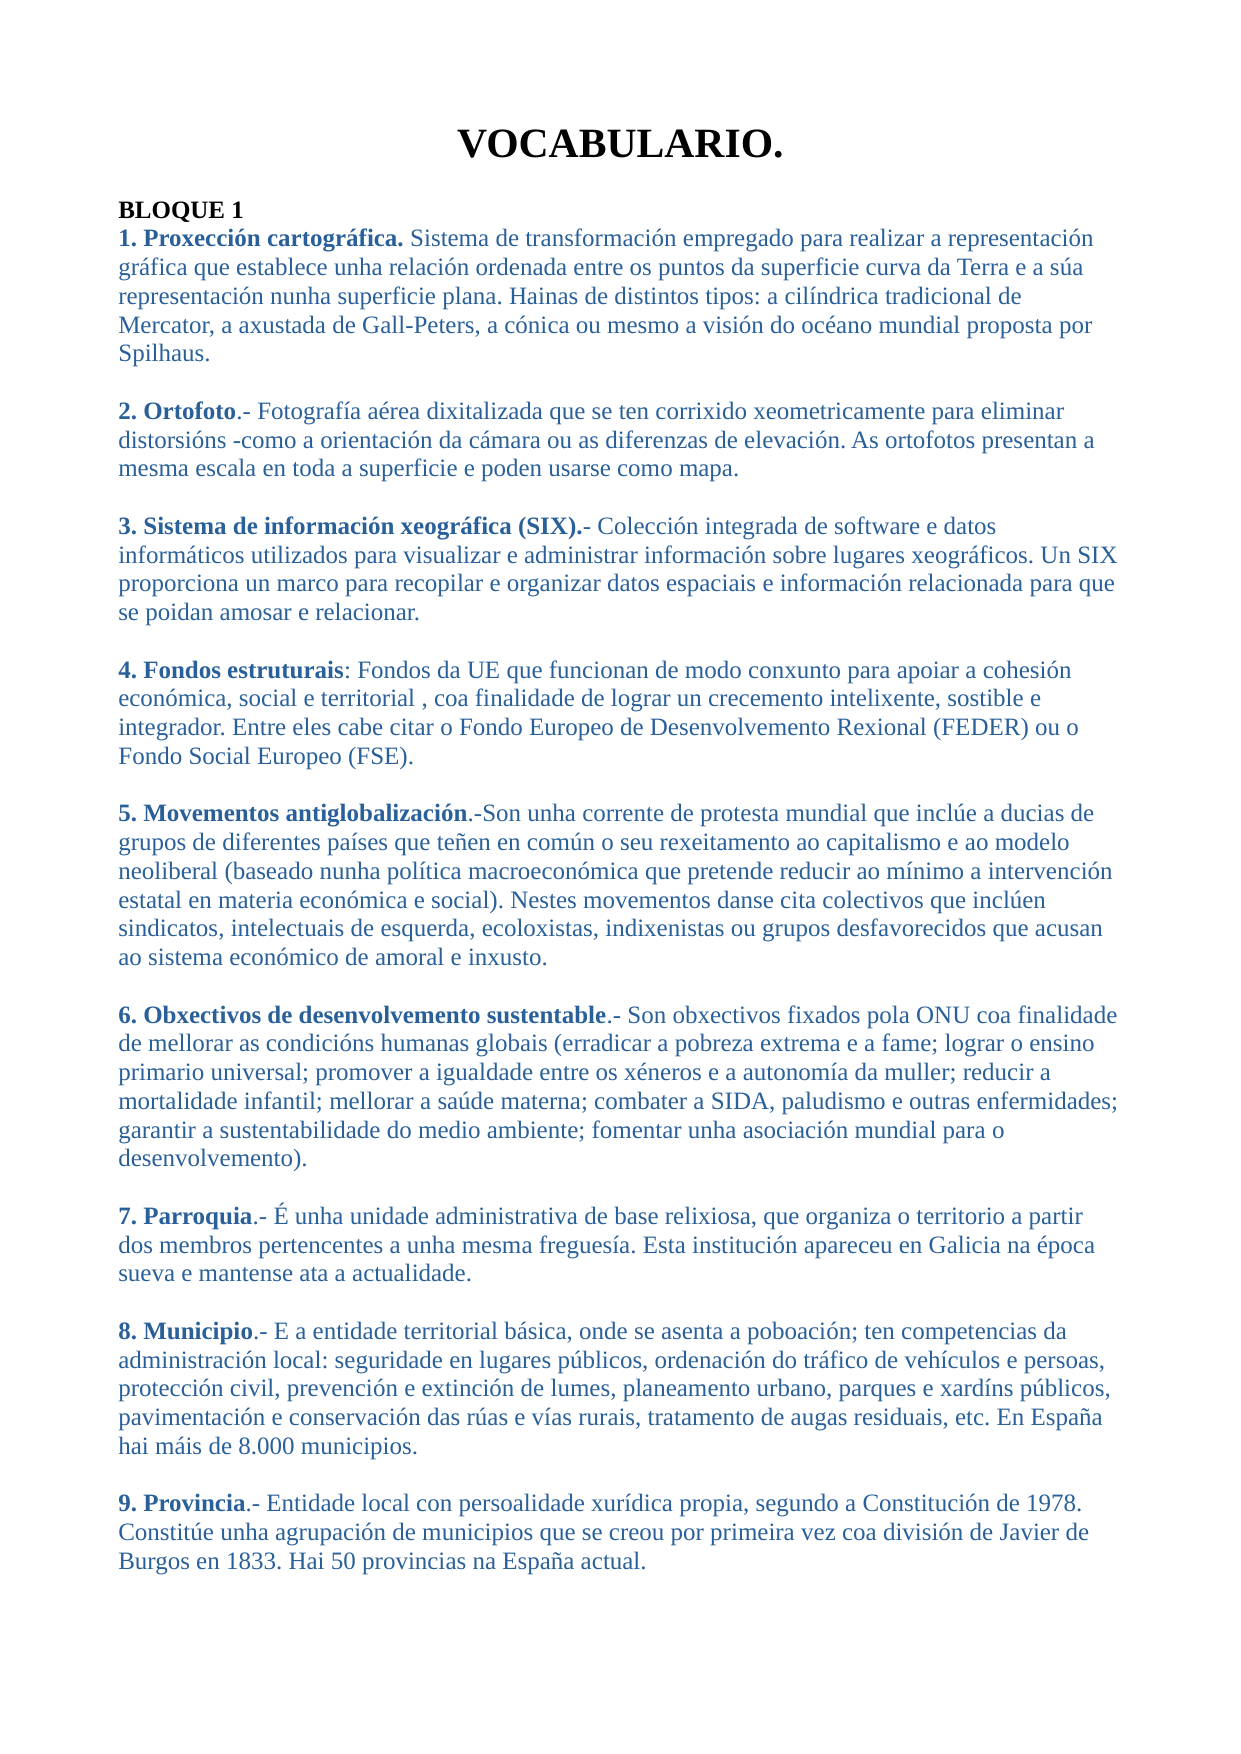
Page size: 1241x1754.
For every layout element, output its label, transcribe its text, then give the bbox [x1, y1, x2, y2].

text 3. Sistema de información xeográfica (SIX).- Colección integrada de software e datos informáticos utilizados para visualizar e administrar información sobre lugares xeográficos. Un SIX proporciona un marco para recopilar e organizar datos espaciais e información relacionada para que se poidan amosar e relacionar. [118, 511, 1122, 626]
text 1. Proxección cartográfica. Sistema de transformación empregado para realizar a representación gráfica que establece unha relación ordenada entre os puntos da superficie curva da Terra e a súa representación nunha superficie plana. Hainas de distintos tipos: a cilíndrica tradicional de Mercator, a axustada de Gall-Peters, a cónica ou mesmo a visión do océano mundial proposta por Spilhaus. [118, 223, 1122, 367]
text 9. Provincia.- Entidade local con persoalidade xurídica propia, segundo a Constitución de 1978. Constitúe unha agrupación de municipios que se creou por primeira vez coa división de Javier de Burgos en 1833. Hai 50 provincias na España actual. [118, 1488, 1122, 1575]
text 2. Ortofoto.- Fotografía aérea dixitalizada que se ten corrixido xeometricamente para eliminar distorsións -como a orientación da cámara ou as diferenzas de elevación. As ortofotos presentan a mesma escala en toda a superficie e poden usarse como mapa. [118, 396, 1122, 482]
text VOCABULARIO. [118, 118, 1122, 166]
text 6. Obxectivos de desenvolvemento sustentable.- Son obxectivos fixados pola ONU coa finalidade de mellorar as condicións humanas globais (erradicar a pobreza extrema e a fame; lograr o ensino primario universal; promover a igualdade entre os xéneros e a autonomía da muller; reducir a mortalidade infantil; mellorar a saúde materna; combater a SIDA, paludismo e outras enfermidades; garantir a sustentabilidade do medio ambiente; fomentar unha asociación mundial para o desenvolvemento). [118, 1000, 1122, 1172]
text BLOQUE 1 [118, 195, 1122, 223]
text 7. Parroquia.- É unha unidade administrativa de base relixiosa, que organiza o territorio a partir dos membros pertencentes a unha mesma freguesía. Esta institución apareceu en Galicia na época sueva e mantense ata a actualidade. [118, 1201, 1122, 1287]
text 5. Movementos antiglobalización.-Son unha corrente de protesta mundial que inclúe a ducias de grupos de diferentes países que teñen en común o seu rexeitamento ao capitalismo e ao modelo neoliberal (baseado nunha política macroeconómica que pretende reducir ao mínimo a intervención estatal en materia económica e social). Nestes movementos danse cita colectivos que inclúen sindicatos, intelectuais de esquerda, ecoloxistas, indixenistas ou grupos desfavorecidos que acusan ao sistema económico de amoral e inxusto. [118, 798, 1122, 971]
text 8. Municipio.- E a entidade territorial básica, onde se asenta a poboación; ten competencias da administración local: seguridade en lugares públicos, ordenación do tráfico de vehículos e persoas, protección civil, prevención e extinción de lumes, planeamento urbano, parques e xardíns públicos, pavimentación e conservación das rúas e vías rurais, tratamento de augas residuais, etc. En España hai máis de 8.000 municipios. [118, 1316, 1122, 1460]
text 4. Fondos estruturais: Fondos da UE que funcionan de modo conxunto para apoiar a cohesión económica, social e territorial , coa finalidade de lograr un crecemento intelixente, sostible e integrador. Entre eles cabe citar o Fondo Europeo de Desenvolvemento Rexional (FEDER) ou o Fondo Social Europeo (FSE). [118, 655, 1122, 770]
